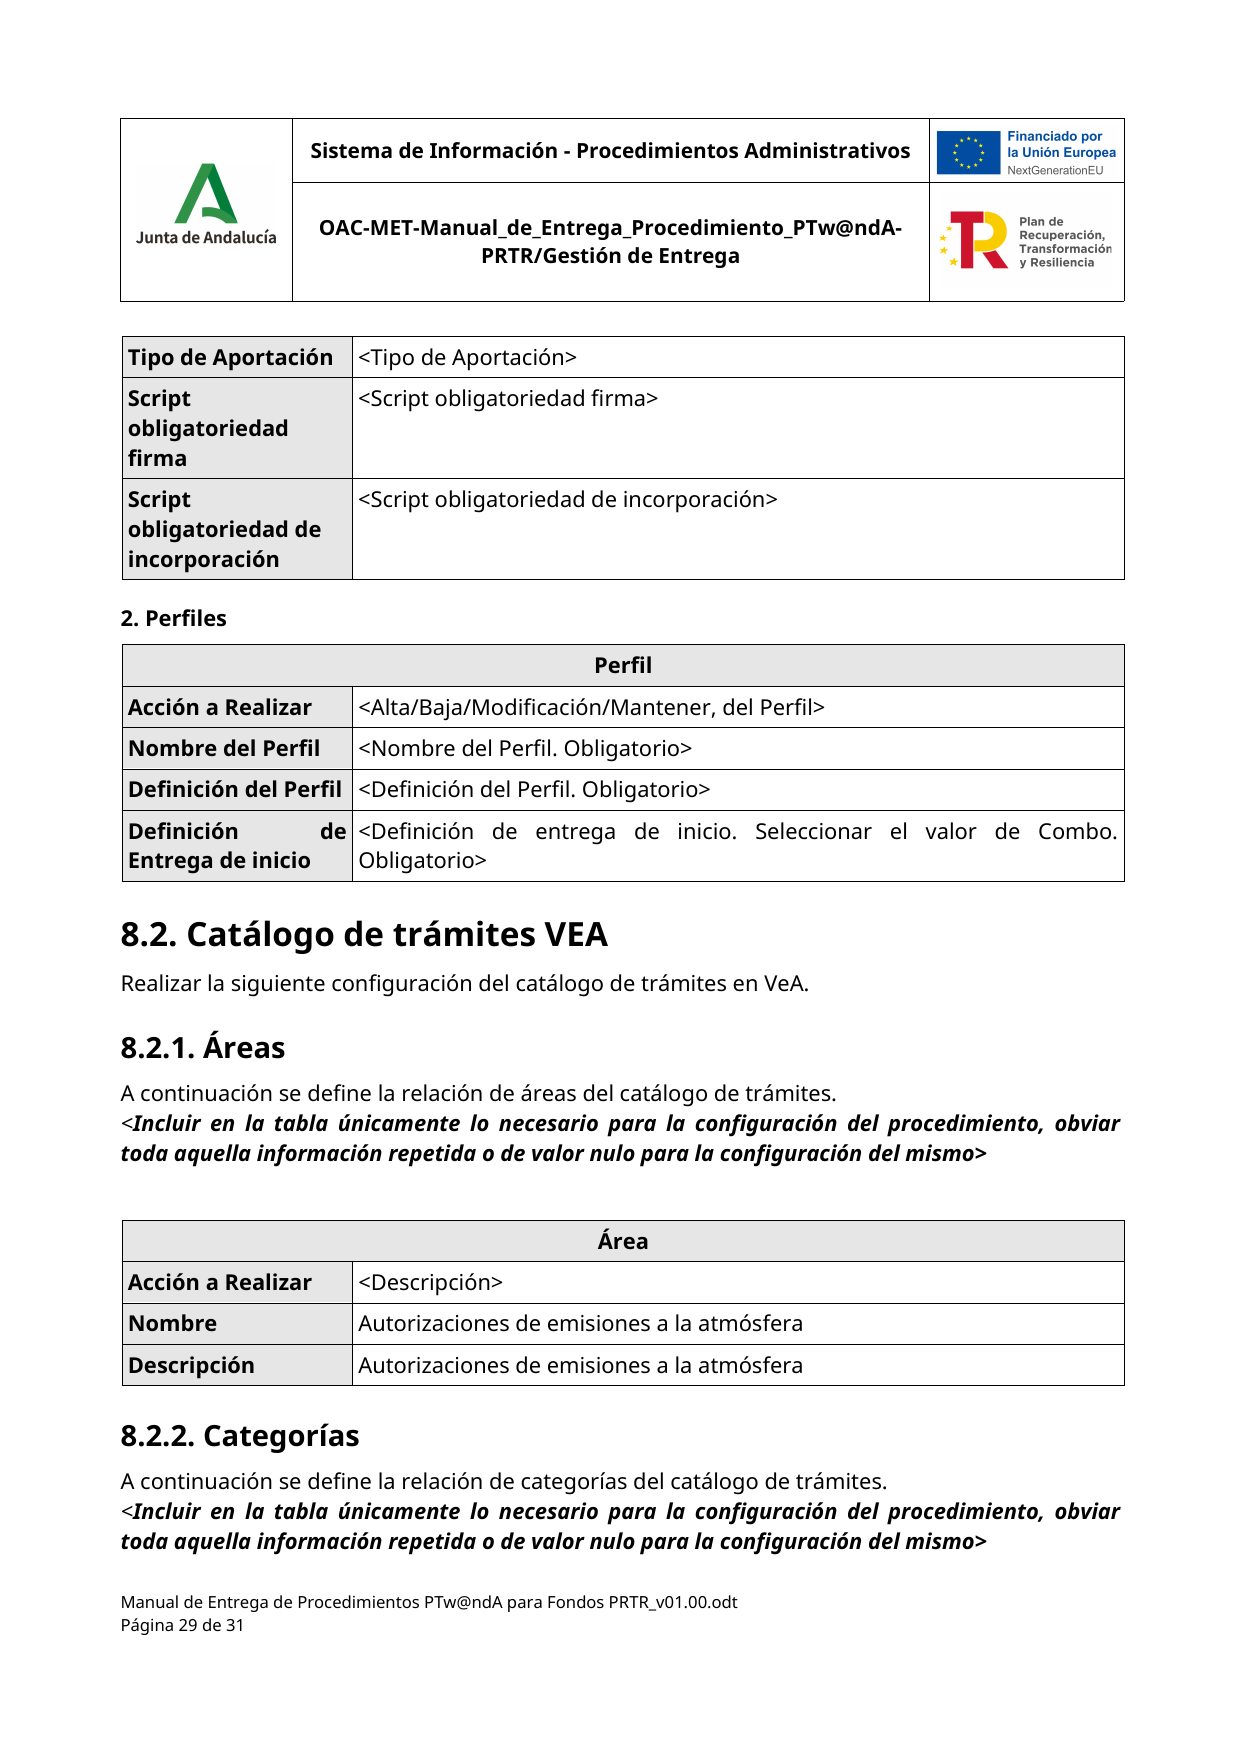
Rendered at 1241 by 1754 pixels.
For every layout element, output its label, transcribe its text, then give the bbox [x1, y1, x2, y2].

table_cell Nombre del Perfil [123, 728, 352, 768]
table_cell Acción a Realizar [123, 1262, 352, 1302]
text A continuación se define la relación de categorías del catálogo de trámites. [120, 1466, 1123, 1496]
table_cell Autorizaciones de emisiones a la atmósfera [353, 1345, 1124, 1385]
table_cell <Tipo de Aportación> [353, 337, 1124, 377]
table_cell Acción a Realizar [123, 687, 352, 727]
table_cell Script obligatoriedad firma [123, 378, 352, 478]
subtitle Áreas [120, 1027, 1123, 1067]
table_cell Tipo de Aportación [123, 337, 352, 377]
text A continuación se define la relación de áreas del catálogo de trámites. [120, 1078, 1123, 1108]
subtitle Catálogo de trámites VEA [120, 911, 1123, 956]
text <Incluir en la tabla únicamente lo necesario para la configuración del procedimiento, obviar toda aquella información repetida o de valor nulo para la configuración del mismo> [120, 1496, 1123, 1556]
table_cell Descripción [123, 1345, 352, 1385]
table_cell Definición de Entrega de inicio [123, 811, 352, 881]
text Realizar la siguiente configuración del catálogo de trámites en VeA. [120, 968, 1123, 997]
table_cell <Nombre del Perfil. Obligatorio> [353, 728, 1124, 768]
subtitle Categorías [120, 1415, 1123, 1454]
table_cell <Alta/Baja/Modificación/Mantener, del Perfil> [353, 687, 1124, 727]
picture [932, 125, 1119, 180]
table_cell Nombre [123, 1304, 352, 1344]
table_cell Autorizaciones de emisiones a la atmósfera [353, 1304, 1124, 1344]
table_cell <Definición del Perfil. Obligatorio> [353, 770, 1124, 810]
table_cell <Descripción> [353, 1262, 1124, 1302]
table_cell Script obligatoriedad de incorporación [123, 479, 352, 579]
text <Incluir en la tabla únicamente lo necesario para la configuración del procedimiento, obviar toda aquella información repetida o de valor nulo para la configuración del mismo> [120, 1108, 1123, 1168]
table_cell <Definición de entrega de inicio. Seleccionar el valor de Combo. Obligatorio> [353, 811, 1124, 881]
table_header Área [123, 1221, 1124, 1261]
table_cell Definición del Perfil [123, 770, 352, 810]
picture [135, 162, 277, 245]
table_cell <Script obligatoriedad firma> [353, 378, 1124, 478]
subtitle Perfiles [120, 603, 1123, 633]
picture [939, 191, 1112, 289]
table_cell <Script obligatoriedad de incorporación> [353, 479, 1124, 579]
table_header Perfil [123, 645, 1124, 686]
